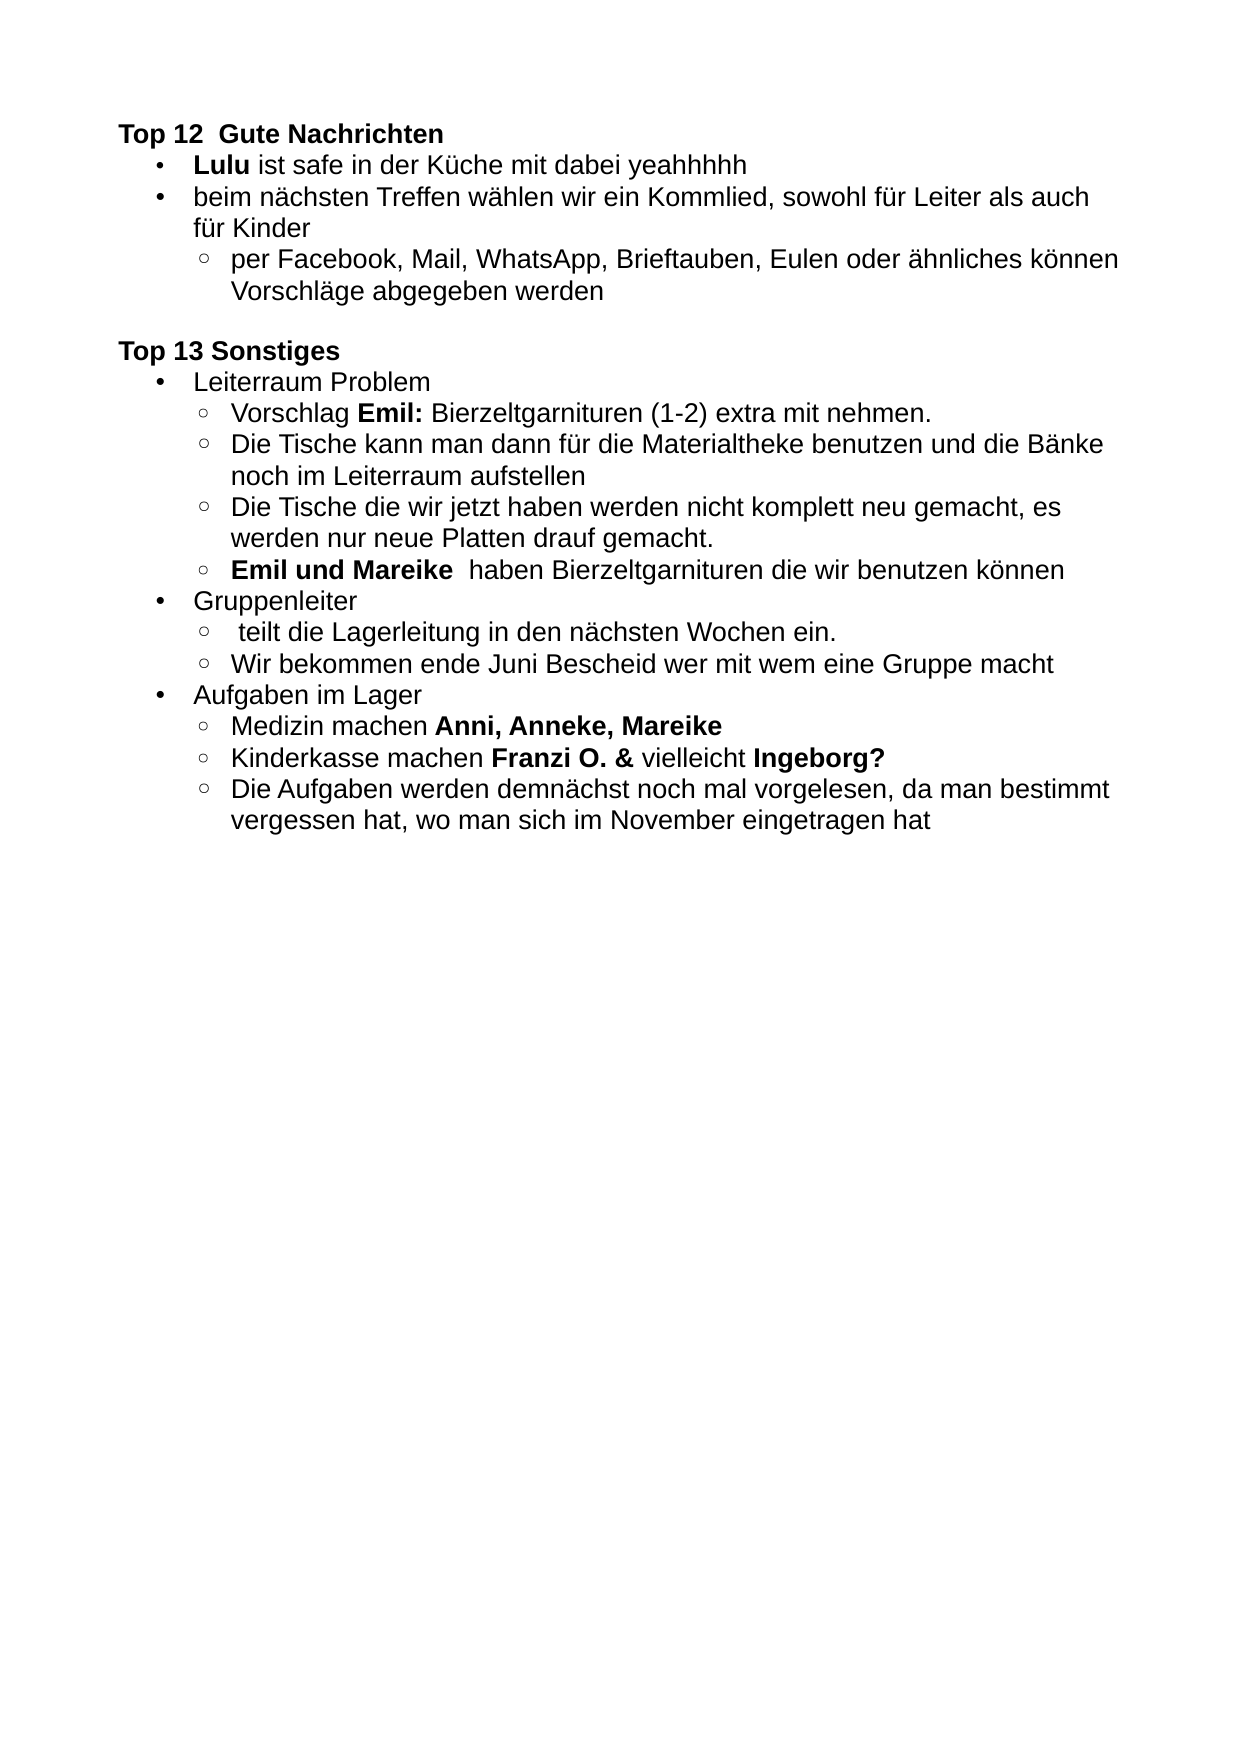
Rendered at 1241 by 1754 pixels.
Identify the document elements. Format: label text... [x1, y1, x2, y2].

list Vorschlag Emil: Bierzeltgarnituren (1-2) extra mit nehmen. [193, 397, 1122, 428]
list Gruppenleiter [156, 585, 1122, 616]
list Die Aufgaben werden demnächst noch mal vorgelesen, da man bestimmt vergessen hat, wo man sich im November eingetragen hat [193, 773, 1122, 835]
list beim nächsten Treffen wählen wir ein Kommlied, sowohl für Leiter als auch für Kinder [156, 181, 1122, 243]
list teilt die Lagerleitung in den nächsten Wochen ein. [193, 616, 1122, 648]
text Top 12 Gute Nachrichten [118, 118, 1122, 149]
list Leiterraum Problem [156, 366, 1122, 397]
list Kinderkasse machen Franzi O. & vielleicht Ingeborg? [193, 742, 1122, 773]
list Die Tische kann man dann für die Materialtheke benutzen und die Bänke noch im Leiterraum aufstellen [193, 428, 1122, 491]
list Die Tische die wir jetzt haben werden nicht komplett neu gemacht, es werden nur neue Platten drauf gemacht. [193, 491, 1122, 554]
list Aufgaben im Lager [156, 679, 1122, 710]
list Emil und Mareike haben Bierzeltgarnituren die wir benutzen können [193, 554, 1122, 585]
list Medizin machen Anni, Anneke, Mareike [193, 710, 1122, 742]
list per Facebook, Mail, WhatsApp, Brieftauben, Eulen oder ähnliches können Vorschläge abgegeben werden [193, 243, 1122, 306]
list Lulu ist safe in der Küche mit dabei yeahhhhh [156, 149, 1122, 181]
list Wir bekommen ende Juni Bescheid wer mit wem eine Gruppe macht [193, 648, 1122, 679]
text Top 13 Sonstiges [118, 334, 1122, 366]
